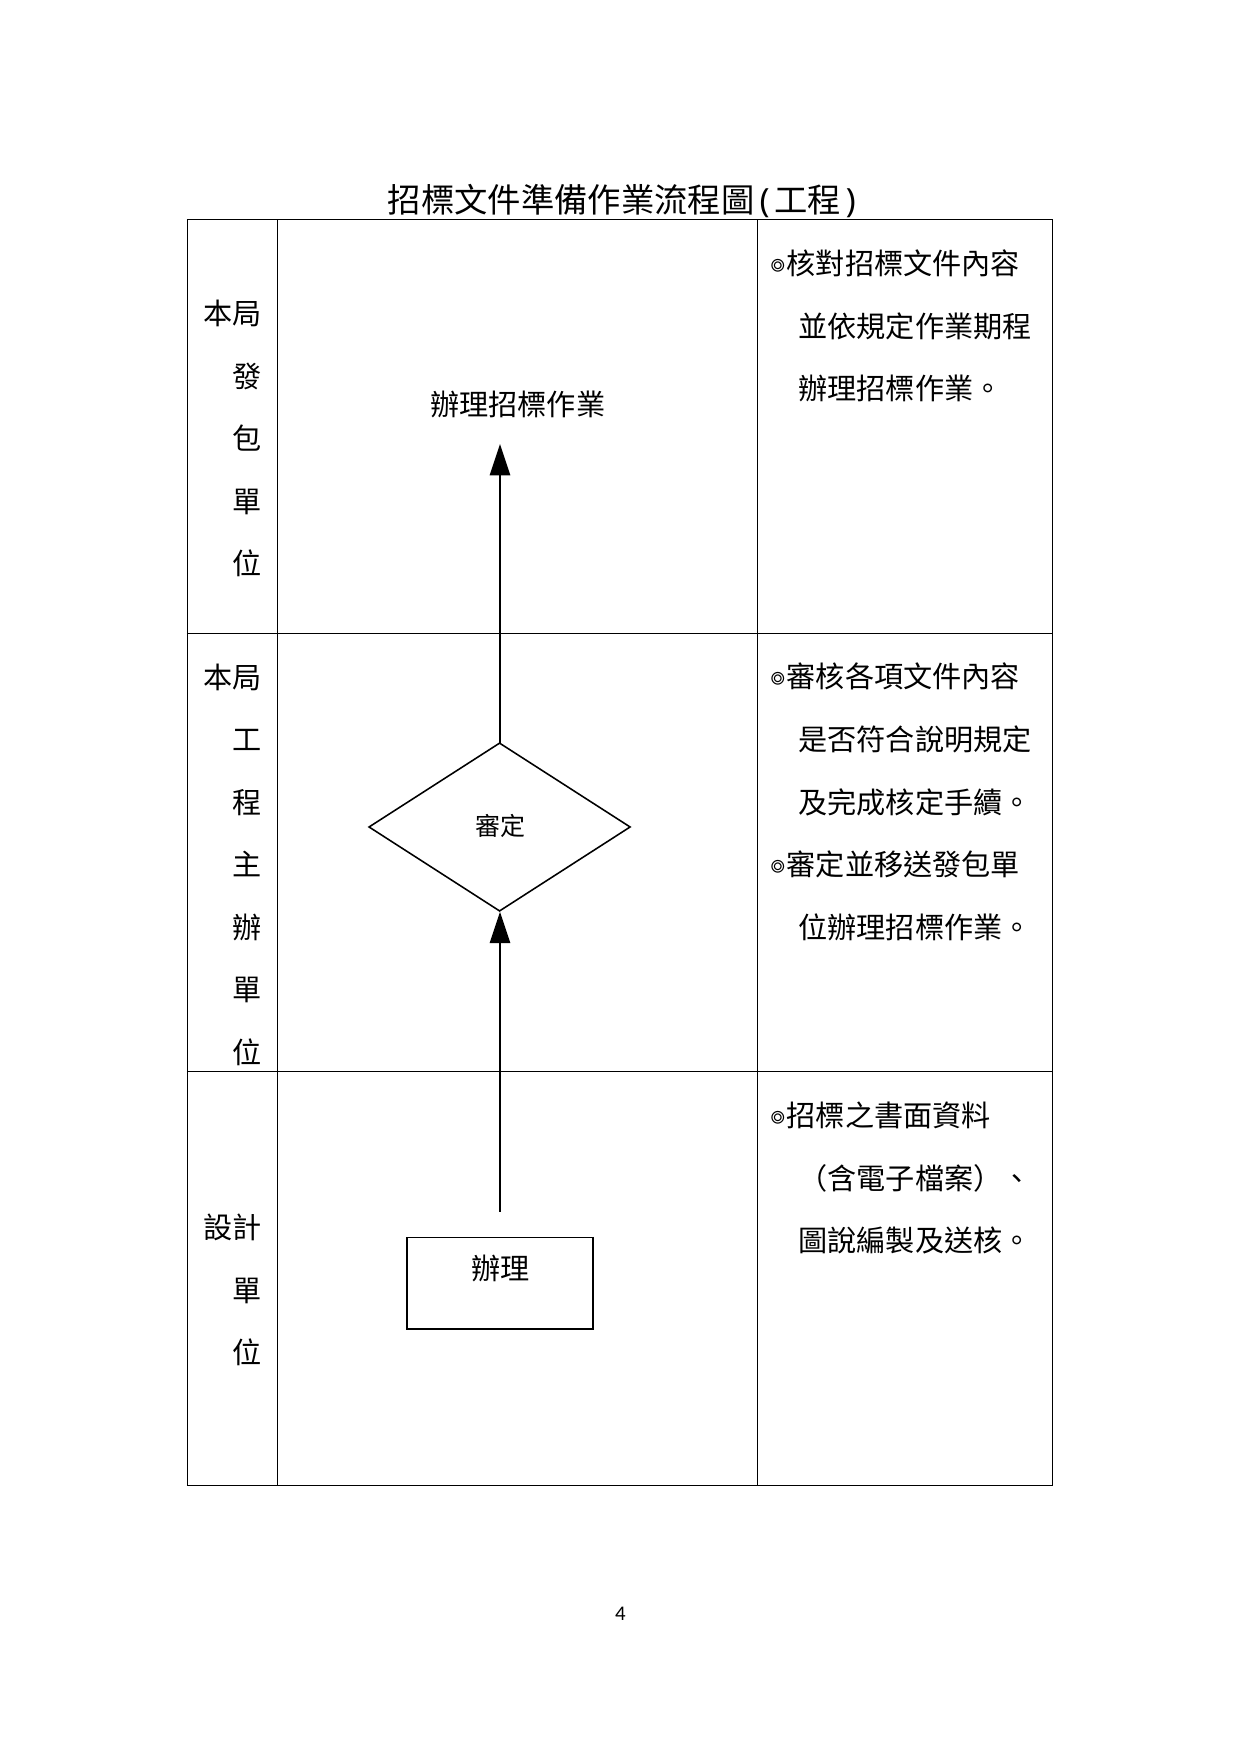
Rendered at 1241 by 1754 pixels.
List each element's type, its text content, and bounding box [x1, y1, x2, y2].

table_cell [278, 1072, 757, 1484]
table_header [278, 220, 757, 633]
table_header 本局發包單位 [188, 220, 277, 633]
table_header ◎核對招標文件內容並依規定作業期程辦理招標作業。 [758, 220, 1052, 633]
table_cell [425, 799, 575, 856]
table_cell ◎招標之書面資料（含電子檔案）、圖說編製及送核。 [758, 1072, 1052, 1484]
table_cell [278, 634, 499, 1071]
table_cell 設計單位 [188, 1072, 277, 1484]
table_cell ◎審核各項文件內容是否符合說明規定及完成核定手續。 ◎審定並移送發包單位辦理招標作業。 [758, 634, 1052, 1071]
text 招標文件準備作業流程圖(工程) [187, 157, 1053, 219]
table_cell 本局工程主辦單位 [188, 634, 277, 1071]
table_cell [501, 634, 757, 1071]
